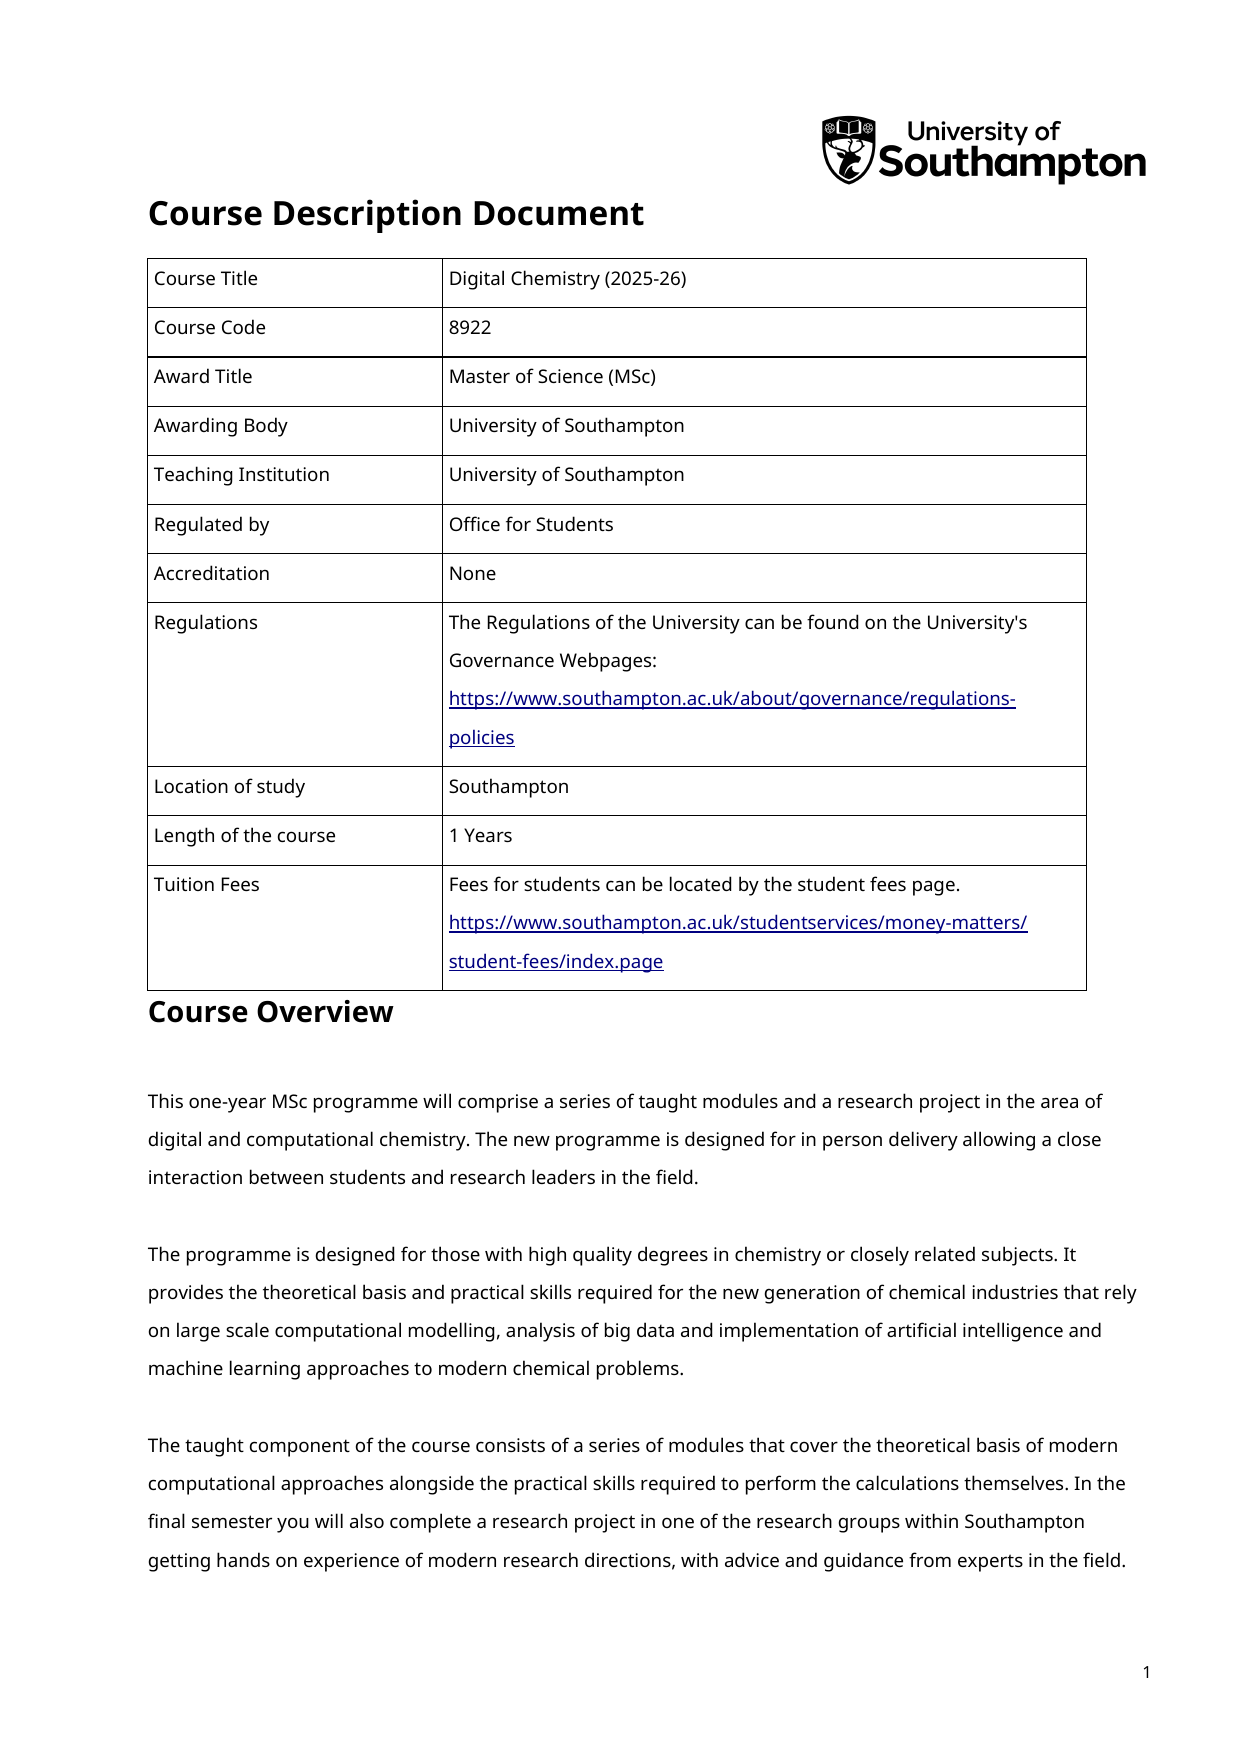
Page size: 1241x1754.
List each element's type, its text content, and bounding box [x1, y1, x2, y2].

table_cell The Regulations of the University can be found on the University's Governance Webpages: https://www.southampton.ac.uk/about/governance/regulations-policies [443, 603, 1086, 766]
table_cell Fees for students can be located by the student fees page. https://www.southampton.ac.uk/studentservices/money-matters/student-fees/index.page [443, 866, 1086, 990]
table_cell Teaching Institution [148, 456, 442, 504]
table_cell Awarding Body [148, 407, 442, 455]
table_cell Office for Students [443, 505, 1086, 553]
table_cell Tuition Fees [148, 866, 442, 990]
table_cell Regulations [148, 603, 442, 766]
table_cell 8922 [443, 308, 1086, 356]
table_cell None [443, 554, 1086, 602]
table_header Digital Chemistry (2025-26) [443, 259, 1086, 307]
table_header Course Title [148, 259, 442, 307]
table_cell Southampton [443, 767, 1086, 815]
text This one-year MSc programme will comprise a series of taught modules and a research project in the area of digital and computational chemistry. The new programme is designed for in person delivery allowing a close interaction between students and research leaders in the field. The programme is designed for those with high quality degrees in chemistry or closely related subjects. It provides the theoretical basis and practical skills required for the new generation of chemical industries that rely on large scale computational modelling, analysis of big data and implementation of artificial intelligence and machine learning approaches to modern chemical problems. The taught component of the course consists of a series of modules that cover the theoretical basis of modern computational approaches alongside the practical skills required to perform the calculations themselves. In the final semester you will also complete a research project in one of the research groups within Southampton getting hands on experience of modern research directions, with advice and guidance from experts in the field. [148, 1088, 1152, 1572]
subtitle Course Description Document [148, 190, 1152, 235]
table_cell University of Southampton [443, 456, 1086, 504]
table_cell Course Code [148, 308, 442, 356]
table_cell Location of study [148, 767, 442, 815]
table_cell University of Southampton [443, 407, 1086, 455]
table_cell Award Title [148, 358, 442, 406]
table_cell Master of Science (MSc) [443, 358, 1086, 406]
table_cell 1 Years [443, 816, 1086, 864]
table_cell Length of the course [148, 816, 442, 864]
table_cell Accreditation [148, 554, 442, 602]
subtitle Course Overview [148, 991, 1152, 1031]
table_cell Regulated by [148, 505, 442, 553]
